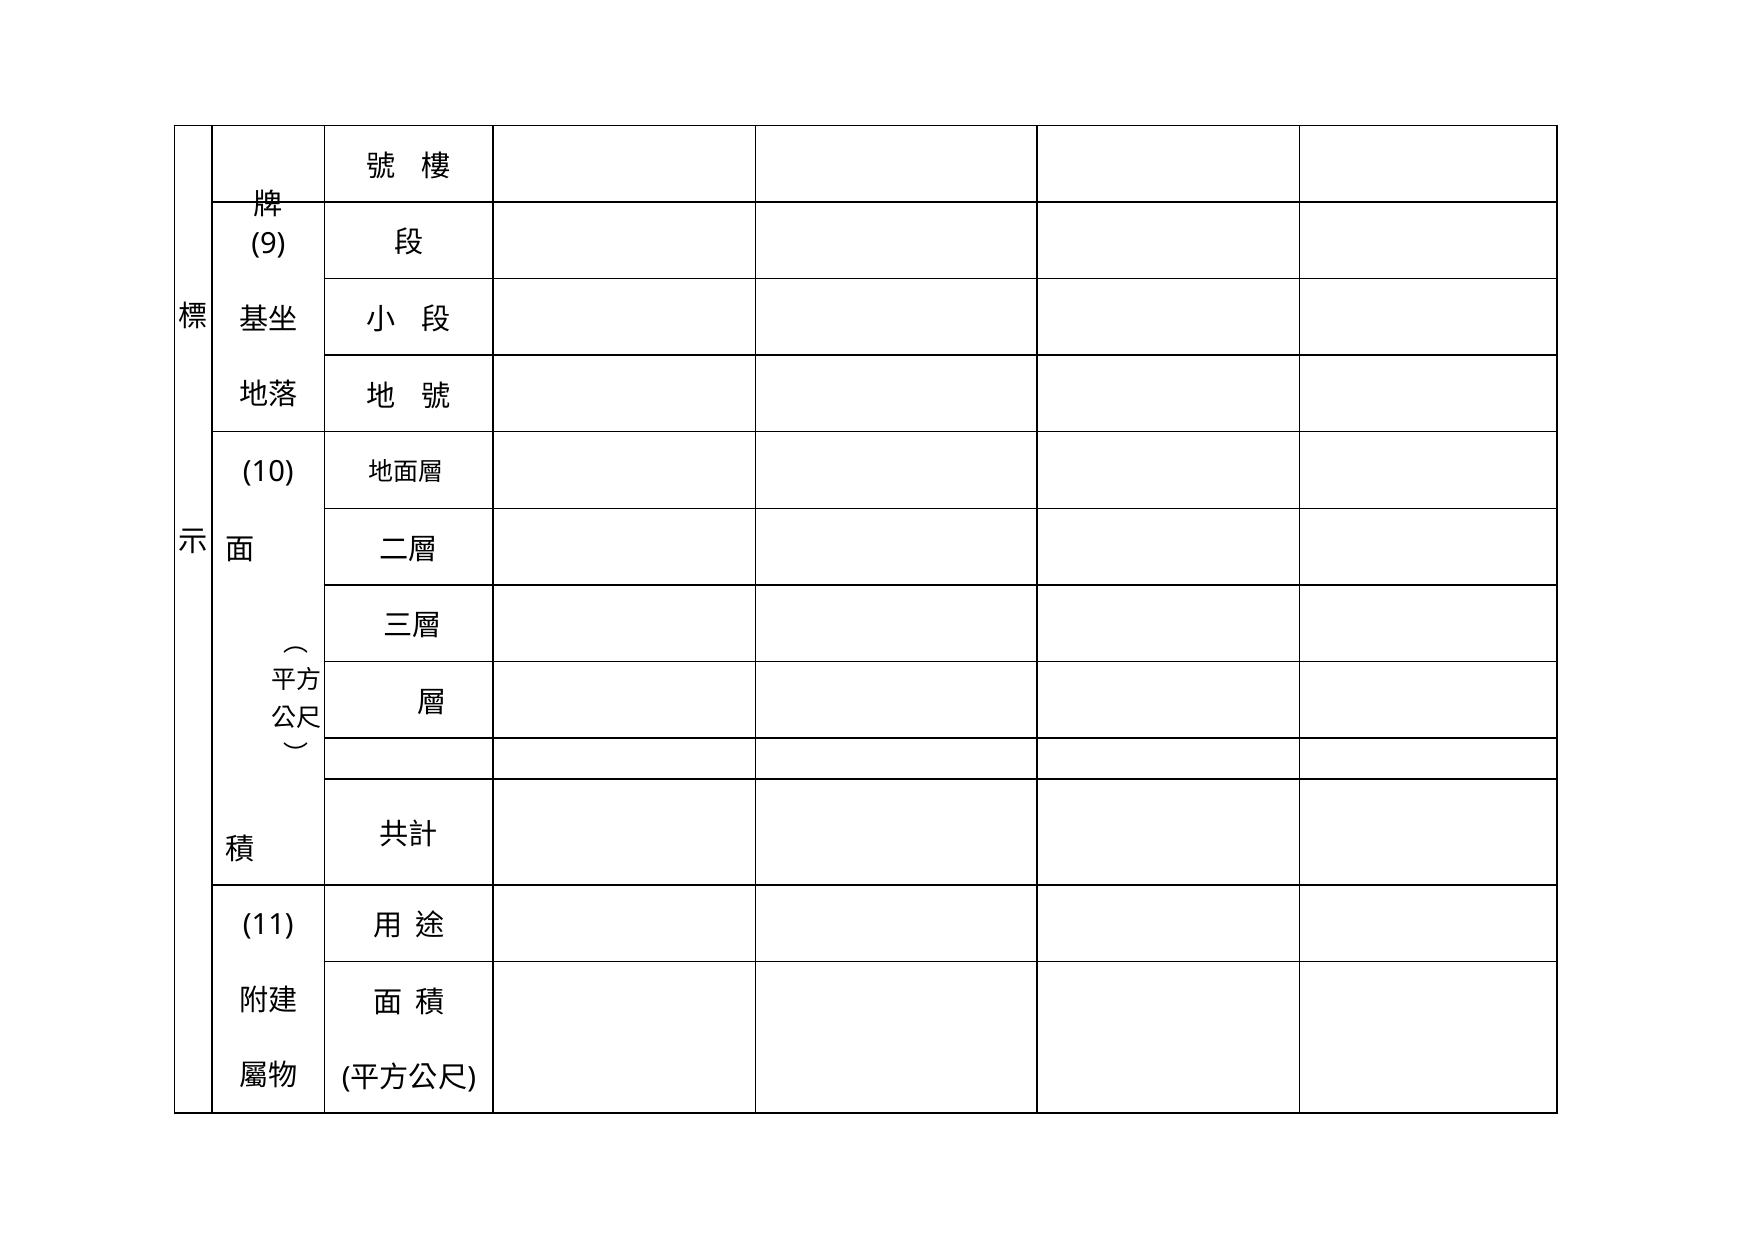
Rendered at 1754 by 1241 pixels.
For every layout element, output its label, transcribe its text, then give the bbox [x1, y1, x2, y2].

table_cell [1038, 962, 1299, 1112]
table_cell 面 積 [213, 508, 268, 884]
table_cell [494, 432, 755, 507]
table_cell [756, 780, 1036, 884]
table_cell [1038, 586, 1299, 661]
table_cell [325, 739, 492, 778]
table_cell [756, 886, 1036, 961]
table_cell [1038, 126, 1299, 201]
table_cell [756, 279, 1036, 354]
table_cell 層 [325, 662, 492, 737]
table_cell [1038, 886, 1299, 961]
table_cell [756, 509, 1036, 584]
table_cell [1300, 739, 1556, 778]
table_cell [1038, 662, 1299, 737]
table_cell [1038, 432, 1299, 507]
table_cell 二層 [325, 509, 492, 584]
table_cell [494, 586, 755, 661]
table_cell [494, 780, 755, 884]
table_cell 地面層 [325, 432, 492, 507]
table_cell [756, 739, 1036, 778]
table_cell [494, 886, 755, 961]
table_cell [494, 509, 755, 584]
table_cell 三層 [325, 586, 492, 661]
table_cell [494, 739, 755, 778]
table_cell [1300, 886, 1556, 961]
table_cell 地 號 [325, 356, 492, 431]
table_cell ︵ 平方公尺 ︶ [268, 508, 324, 884]
table_cell (8) 門 牌 [213, 126, 324, 201]
table_cell [1038, 279, 1299, 354]
table_cell 段 [325, 203, 492, 278]
table_cell [1038, 509, 1299, 584]
table_cell 用 途 [325, 886, 492, 961]
table_cell [1038, 780, 1299, 884]
table_cell [494, 962, 755, 1112]
table_cell (11) 附建 屬物 [213, 886, 324, 1112]
table_cell 號 樓 [325, 126, 492, 201]
table_cell [494, 662, 755, 737]
table_cell [756, 126, 1036, 201]
table_cell [1300, 662, 1556, 737]
table_cell [756, 662, 1036, 737]
table_cell [1300, 432, 1556, 507]
table_cell 小 段 [325, 279, 492, 354]
table_cell [494, 203, 755, 278]
table_cell [756, 432, 1036, 507]
table_cell (10) [213, 432, 324, 507]
table_cell [1300, 962, 1556, 1112]
table_cell [1038, 739, 1299, 778]
table_cell [756, 203, 1036, 278]
table_cell [1300, 279, 1556, 354]
table_cell [756, 586, 1036, 661]
table_cell [1300, 509, 1556, 584]
table_cell [494, 279, 755, 354]
table_header 標 示 [175, 126, 211, 1112]
table_cell [1038, 356, 1299, 431]
table_cell [494, 126, 755, 201]
table_cell [1300, 586, 1556, 661]
table_cell [1300, 126, 1556, 201]
table_cell 面 積 (平方公尺) [325, 962, 492, 1112]
table_cell (9) 基坐 地落 [213, 203, 324, 431]
table_cell [1300, 356, 1556, 431]
table_cell [1038, 203, 1299, 278]
table_cell [1300, 203, 1556, 278]
table_cell [494, 356, 755, 431]
table_cell 共計 [325, 780, 492, 884]
table_cell [1300, 780, 1556, 884]
table_cell [756, 356, 1036, 431]
table_cell [756, 962, 1036, 1112]
